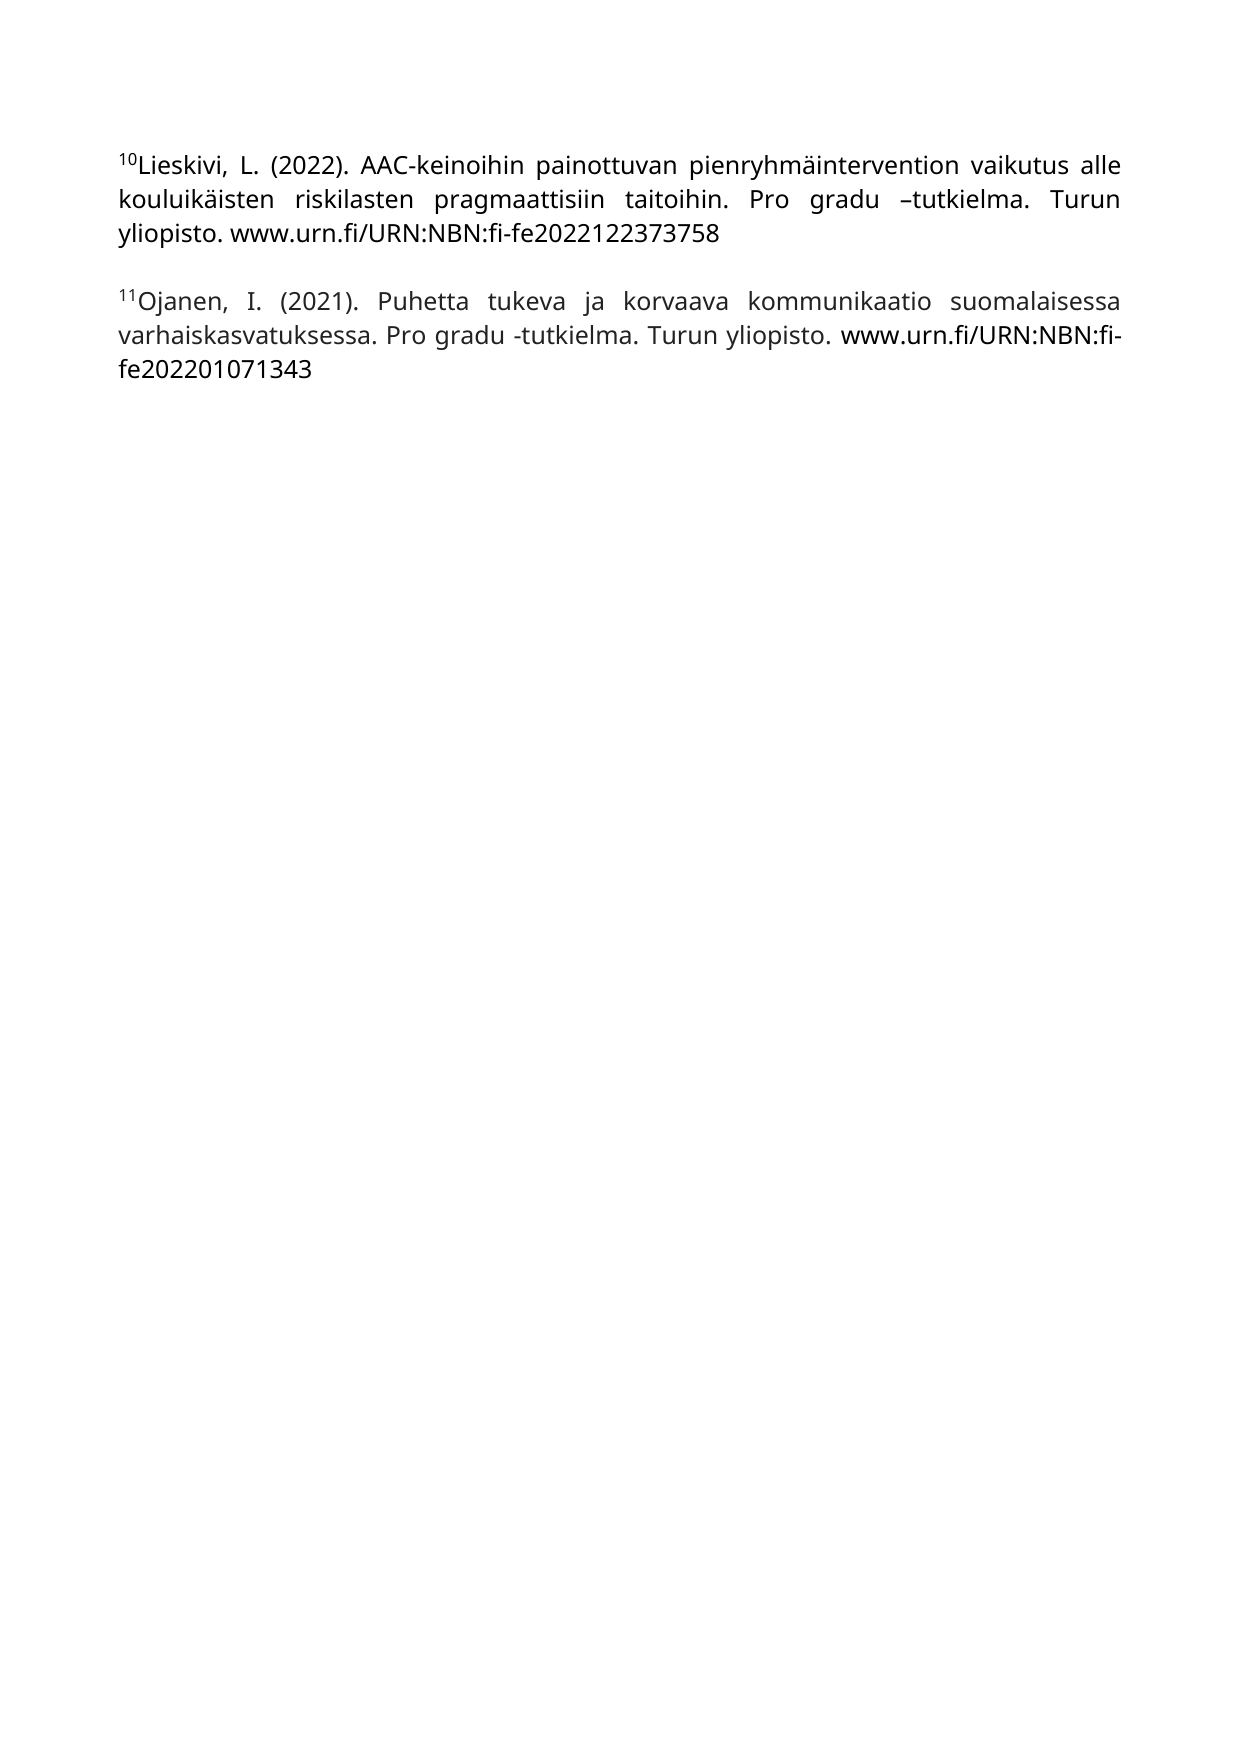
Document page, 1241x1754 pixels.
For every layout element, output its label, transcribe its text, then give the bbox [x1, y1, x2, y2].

text 11Ojanen, I. (2021). Puhetta tukeva ja korvaava kommunikaatio suomalaisessa varhaiskasvatuksessa. Pro gradu -tutkielma. Turun yliopisto. www.urn.fi/URN:NBN:fi-fe202201071343 [118, 284, 1122, 386]
text 10Lieskivi, L. (2022). AAC-keinoihin painottuvan pienryhmäintervention vaikutus alle kouluikäisten riskilasten pragmaattisiin taitoihin. Pro gradu –tutkielma. Turun yliopisto. www.urn.fi/URN:NBN:fi-fe2022122373758 [118, 148, 1122, 250]
